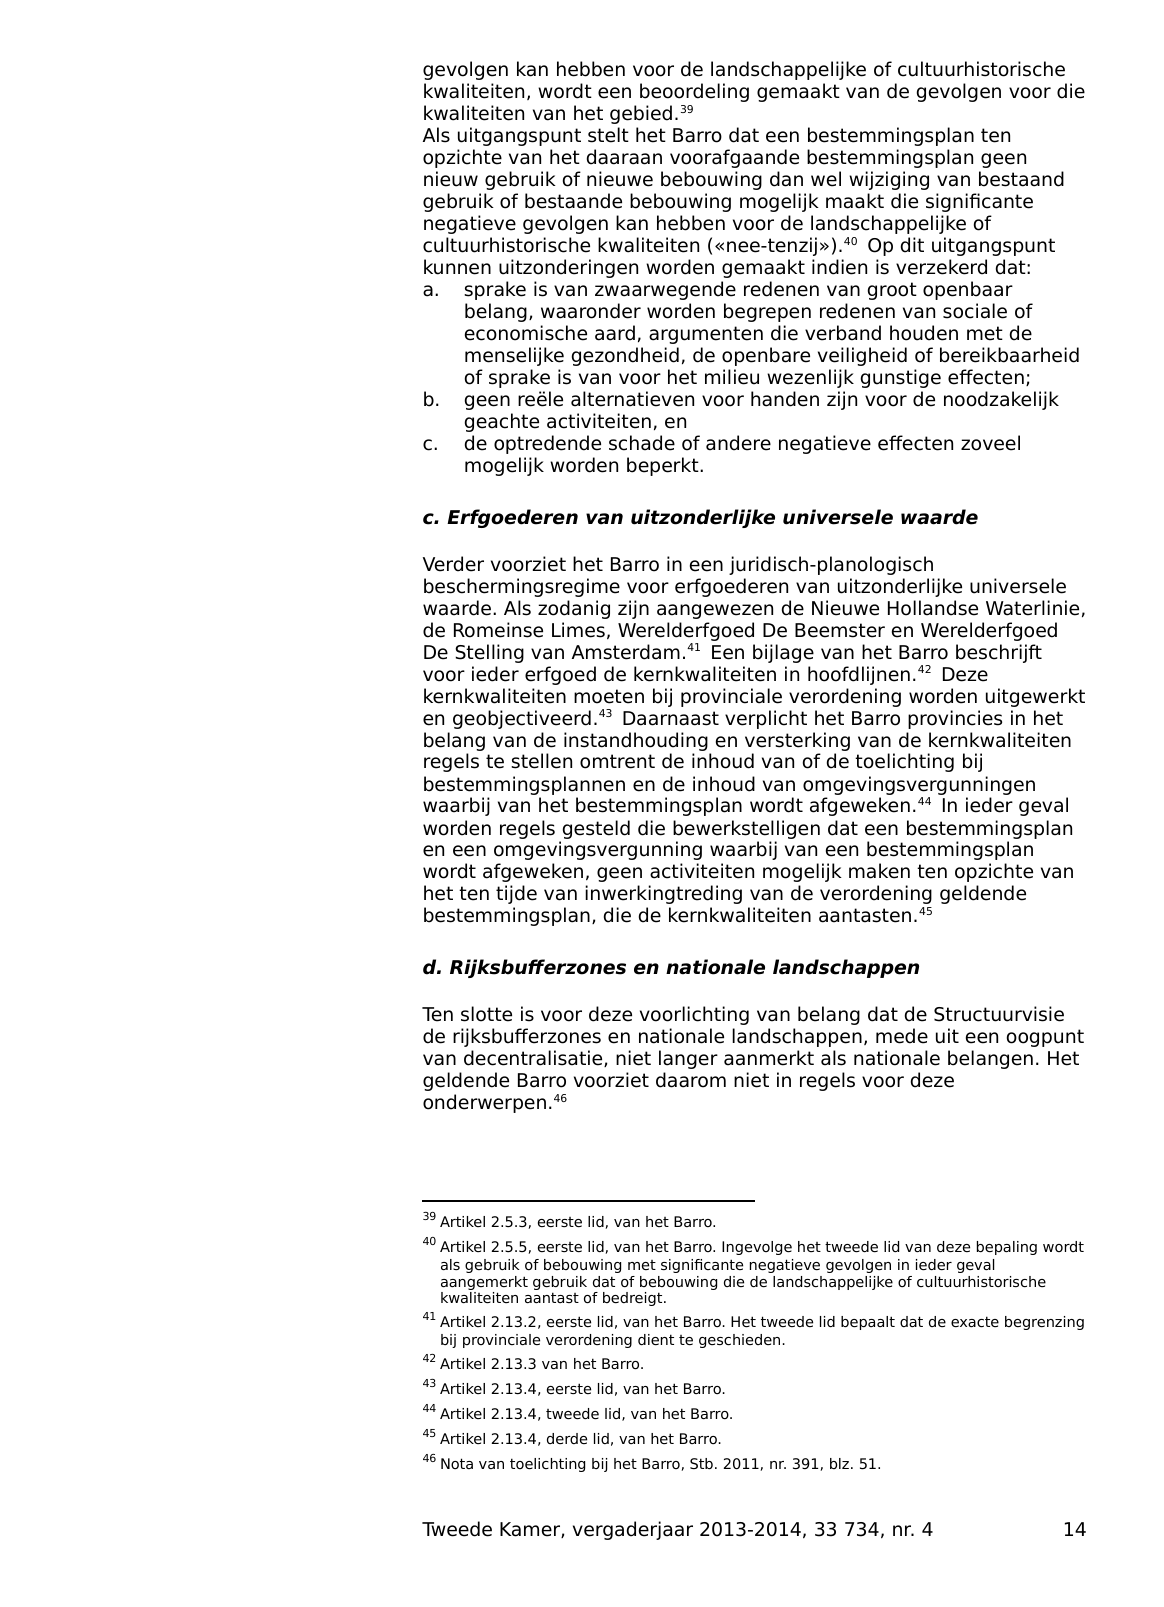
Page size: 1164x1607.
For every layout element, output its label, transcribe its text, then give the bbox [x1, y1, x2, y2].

text Artikel 2.13.4, eerste lid, van het Barro. [422, 1377, 1087, 1399]
text Als uitgangspunt stelt het Barro dat een bestemmingsplan ten opzichte van het daaraan voorafgaande bestemmingsplan geen nieuw gebruik of nieuwe bebouwing dan wel wijziging van bestaand gebruik of bestaande bebouwing mogelijk maakt die significante negatieve gevolgen kan hebben voor de landschappelijke of cultuurhistorische kwaliteiten («nee-tenzij»). Op dit uitgangspunt kunnen uitzonderingen worden gemaakt indien is verzekerd dat: [422, 125, 1087, 279]
text Ten slotte is voor deze voorlichting van belang dat de Structuurvisie de rijksbufferzones en nationale landschappen, mede uit een oogpunt van decentralisatie, niet langer aanmerkt als nationale belangen. Het geldende Barro voorziet daarom niet in regels voor deze onderwerpen. [422, 1004, 1087, 1114]
subtitle c. Erfgoederen van uitzonderlijke universele waarde [422, 507, 1087, 529]
text gevolgen kan hebben voor de landschappelijke of cultuurhistorische kwaliteiten, wordt een beoordeling gemaakt van de gevolgen voor die kwaliteiten van het gebied. [422, 59, 1087, 125]
subtitle d. Rijksbufferzones en nationale landschappen [422, 957, 1087, 979]
text Artikel 2.13.4, derde lid, van het Barro. [422, 1427, 1087, 1449]
text c. de optredende schade of andere negatieve effecten zoveel mogelijk worden beperkt. [422, 433, 1087, 477]
text Artikel 2.5.3, eerste lid, van het Barro. [422, 1210, 1087, 1232]
text Artikel 2.13.2, eerste lid, van het Barro. Het tweede lid bepaalt dat de exacte begrenzing bij provinciale verordening dient te geschieden. [422, 1310, 1087, 1349]
text Artikel 2.13.3 van het Barro. [422, 1352, 1087, 1374]
text Nota van toelichting bij het Barro, Stb. 2011, nr. 391, blz. 51. [422, 1452, 1087, 1474]
text a. sprake is van zwaarwegende redenen van groot openbaar belang, waaronder worden begrepen redenen van sociale of economische aard, argumenten die verband houden met de menselijke gezondheid, de openbare veiligheid of bereikbaarheid of sprake is van voor het milieu wezenlijk gunstige effecten; [422, 279, 1087, 389]
text Artikel 2.5.5, eerste lid, van het Barro. Ingevolge het tweede lid van deze bepaling wordt als gebruik of bebouwing met significante negatieve gevolgen in ieder geval aangemerkt gebruik dat of bebouwing die de landschappelijke of cultuurhistorische kwaliteiten aantast of bedreigt. [422, 1235, 1087, 1307]
text Artikel 2.13.4, tweede lid, van het Barro. [422, 1402, 1087, 1424]
text b. geen reële alternatieven voor handen zijn voor de noodzakelijk geachte activiteiten, en [422, 389, 1087, 433]
text Verder voorziet het Barro in een juridisch-planologisch beschermingsregime voor erfgoederen van uitzonderlijke universele waarde. Als zodanig zijn aangewezen de Nieuwe Hollandse Waterlinie, de Romeinse Limes, Werelderfgoed De Beemster en Werelderfgoed De Stelling van Amsterdam. Een bijlage van het Barro beschrijft voor ieder erfgoed de kernkwaliteiten in hoofdlijnen. Deze kernkwaliteiten moeten bij provinciale verordening worden uitgewerkt en geobjectiveerd. Daarnaast verplicht het Barro provincies in het belang van de instandhouding en versterking van de kernkwaliteiten regels te stellen omtrent de inhoud van of de toelichting bij bestemmingsplannen en de inhoud van omgevingsvergunningen waarbij van het bestemmingsplan wordt afgeweken. In ieder geval worden regels gesteld die bewerkstelligen dat een bestemmingsplan en een omgevingsvergunning waarbij van een bestemmingsplan wordt afgeweken, geen activiteiten mogelijk maken ten opzichte van het ten tijde van inwerkingtreding van de verordening geldende bestemmingsplan, die de kernkwaliteiten aantasten. [422, 554, 1087, 927]
